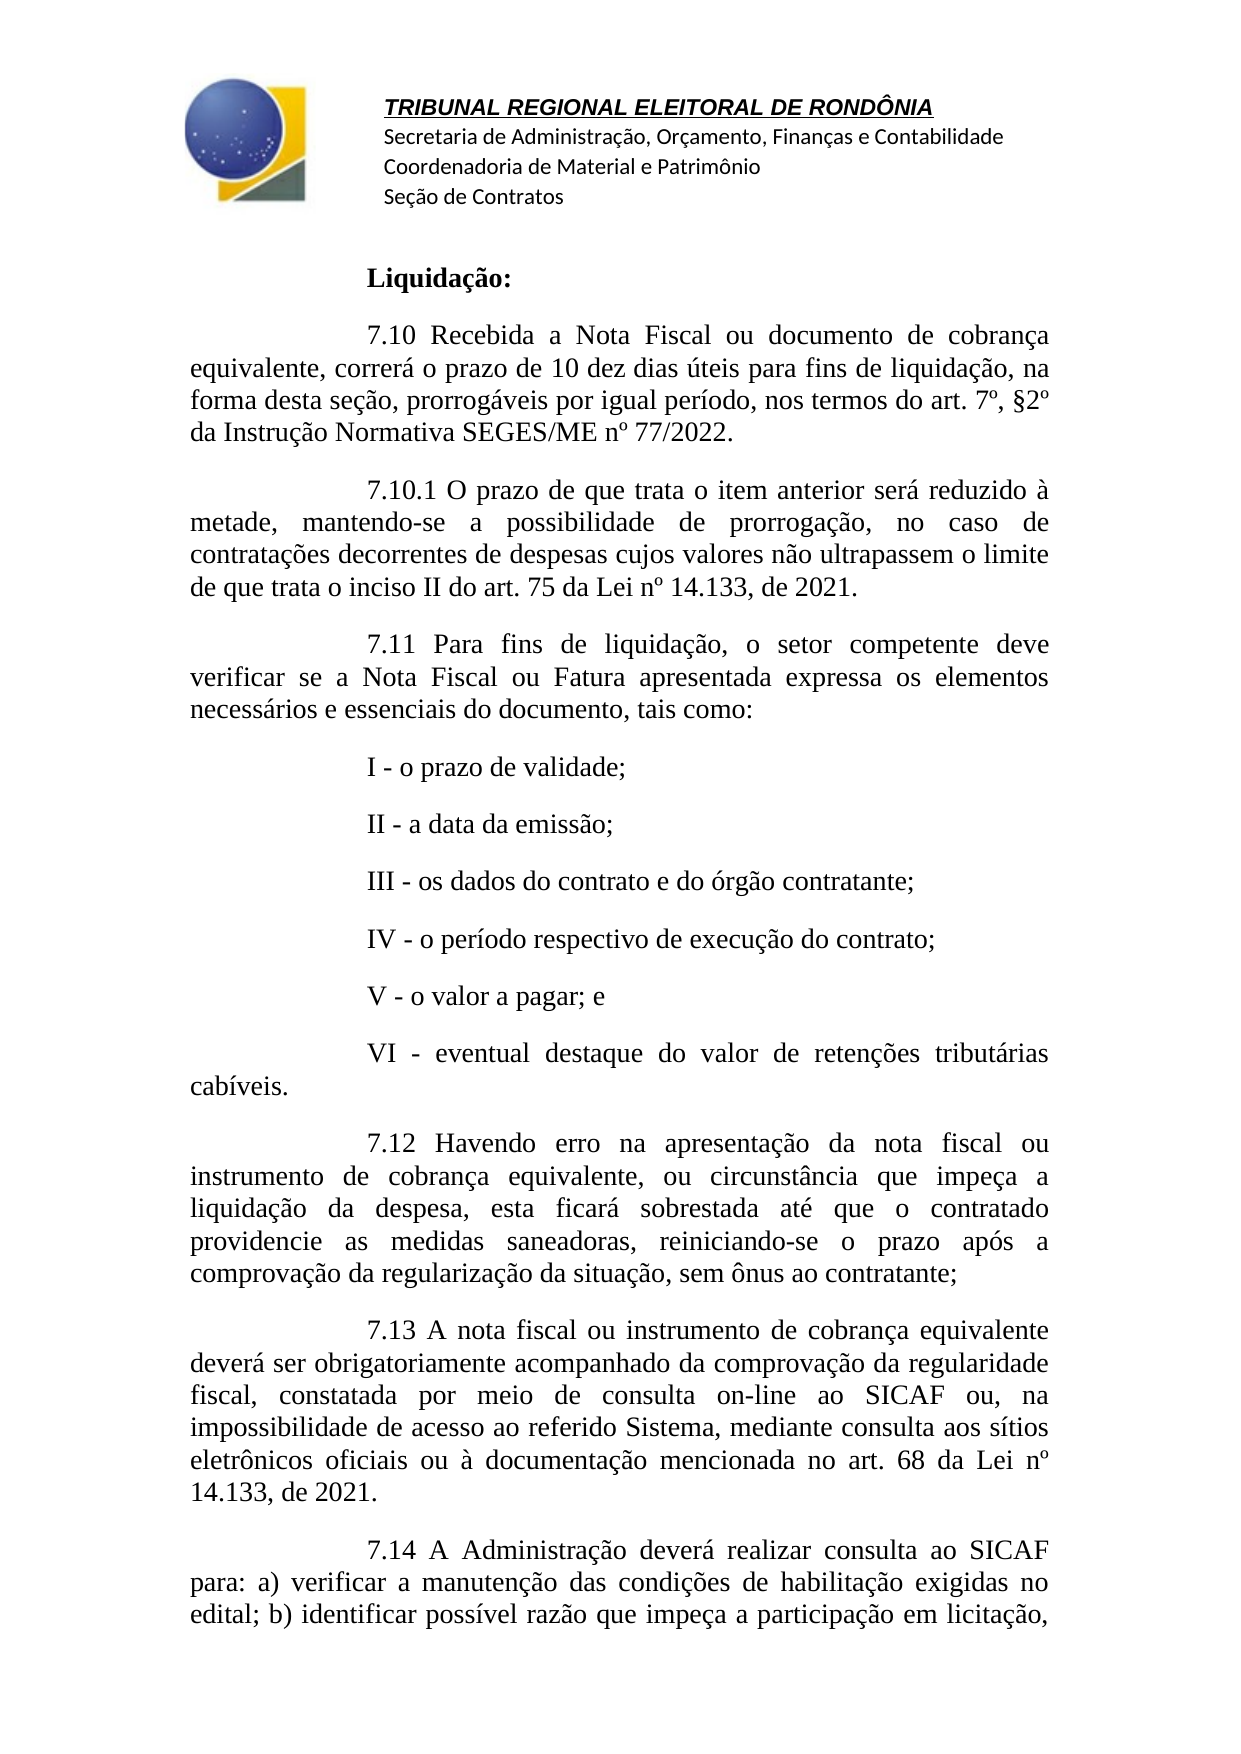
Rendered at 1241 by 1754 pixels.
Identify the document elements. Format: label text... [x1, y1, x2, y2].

text 7.10 Recebida a Nota Fiscal ou documento de cobrança equivalente, correrá o prazo de 10 dez dias úteis para fins de liquidação, na forma desta seção, prorrogáveis por igual período, nos termos do art. 7º, §2º da Instrução Normativa SEGES/ME nº 77/2022. [190, 318, 1051, 448]
text I - o prazo de validade; [190, 749, 1051, 782]
text II - a data da emissão; [190, 807, 1051, 839]
text VI - eventual destaque do valor de retenções tributárias cabíveis. [190, 1037, 1051, 1101]
text III - os dados do contrato e do órgão contratante; [190, 864, 1051, 897]
text 7.10.1 O prazo de que trata o item anterior será reduzido à metade, mantendo-se a possibilidade de prorrogação, no caso de contratações decorrentes de despesas cujos valores não ultrapassem o limite de que trata o inciso II do art. 75 da Lei nº 14.133, de 2021. [190, 473, 1051, 602]
text 7.14 A Administração deverá realizar consulta ao SICAF para: a) verificar a manutenção das condições de habilitação exigidas no edital; b) identificar possível razão que impeça a participação em licitação, [190, 1533, 1051, 1630]
text 7.13 A nota fiscal ou instrumento de cobrança equivalente deverá ser obrigatoriamente acompanhado da comprovação da regularidade fiscal, constatada por meio de consulta on-line ao SICAF ou, na impossibilidade de acesso ao referido Sistema, mediante consulta aos sítios eletrônicos oficiais ou à documentação mencionada no art. 68 da Lei nº 14.133, de 2021. [190, 1313, 1051, 1508]
text 7.11 Para fins de liquidação, o setor competente deve verificar se a Nota Fiscal ou Fatura apresentada expressa os elementos necessários e essenciais do documento, tais como: [190, 627, 1051, 724]
text 7.12 Havendo erro na apresentação da nota fiscal ou instrumento de cobrança equivalente, ou circunstância que impeça a liquidação da despesa, esta ficará sobrestada até que o contratado providencie as medidas saneadoras, reiniciando-se o prazo após a comprovação da regularização da situação, sem ônus ao contratante; [190, 1126, 1051, 1288]
text IV - o período respectivo de execução do contrato; [190, 922, 1051, 954]
text V - o valor a pagar; e [190, 979, 1051, 1012]
text Liquidação: [190, 261, 1051, 293]
